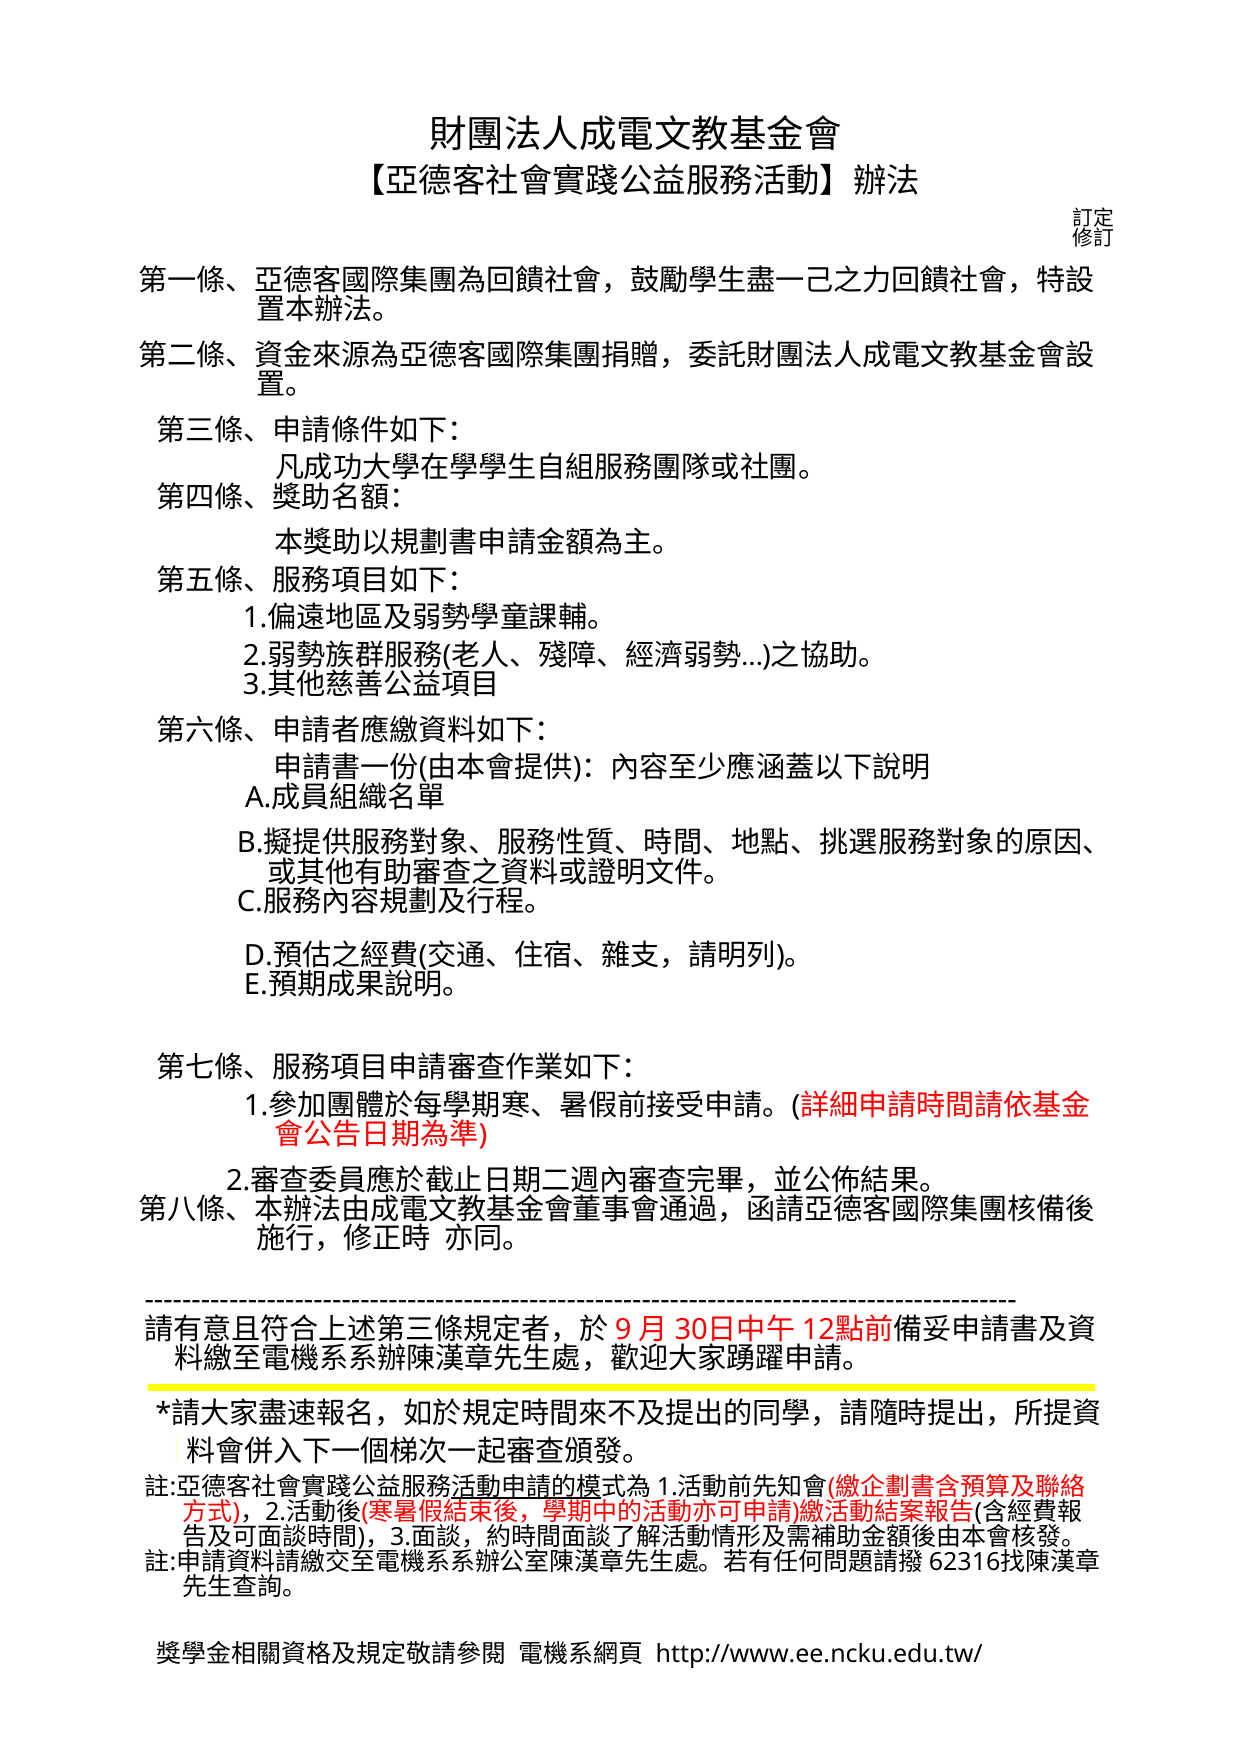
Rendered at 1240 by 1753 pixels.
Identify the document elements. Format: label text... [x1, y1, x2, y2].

text 修訂 [1072, 229, 1127, 250]
text 會公告日期為準) [274, 1121, 1218, 1151]
text 本獎助以規劃書申請金額為主。 [274, 529, 728, 559]
text 訂定 [1072, 208, 1127, 229]
text 或其他有助審查之資料或證明文件。 [267, 859, 1231, 888]
text 第二條、資金來源為亞德客國際集團捐贈，委託財團法人成電文教基金會設 [138, 342, 1231, 371]
text 3.其他慈善公益項目 [243, 671, 1006, 701]
text 第八條、本辦法由成電文教基金會董事會通過，函請亞德客國際集團核備後 [138, 1196, 1231, 1226]
text A.成員組織名單 [245, 784, 1031, 813]
text 申請書一份(由本會提供)：內容至少應涵蓋以下說明 [273, 754, 1031, 784]
picture [147, 1384, 1096, 1391]
text 先生查詢。 [182, 1575, 1231, 1600]
text 2.審查委員應於截止日期二週內審查完畢，並公佈結果。 [226, 1167, 1231, 1196]
text 1.偏遠地區及弱勢學童課輔。 [243, 604, 671, 633]
text 第一條、亞德客國際集團為回饋社會，鼓勵學生盡一己之力回饋社會，特設 [138, 267, 1231, 296]
text 註:亞德客社會實踐公益服務活動申請的模式為 1.活動前先知會(繳企劃書含預算及聯絡 [578, 1475, 1231, 1500]
text 料會併入下一個梯次一起審查頒發。 [186, 1438, 707, 1467]
text 註:亞德客社會實踐公益服務活動申請的模式為 1.活動前先知會(繳企劃書含預算及聯絡 [144, 1475, 466, 1500]
text 告及可面談時間)，3.面談，約時間面談了解活動情形及需補助金額後由本會核發。 [182, 1525, 1231, 1550]
text 財團法人成電文教基金會 [429, 117, 886, 155]
text 第七條、服務項目申請審查作業如下： [156, 1054, 710, 1084]
text B.擬提供服務對象、服務性質、時間、地點、挑選服務對象的原因、 [237, 829, 1231, 859]
text 註:申請資料請繳交至電機系系辦公室陳漢章先生處。若有任何問題請撥 62316找陳漢章 [144, 1550, 1231, 1575]
text C.服務內容規劃及行程。 [237, 888, 1231, 917]
text 請有意且符合上述第三條規定者，於 9月 30日中午 12點前備妥申請書及資 [144, 1316, 1231, 1345]
text 1.參加團體於每學期寒、暑假前接受申請。(詳細申請時間請依基金 [244, 1092, 1218, 1121]
text 置。 [256, 371, 1231, 401]
text 方式)，2.活動後(寒暑假結束後，學期中的活動亦可申請)繳活動結案報告(含經費報 [182, 1500, 1231, 1525]
text 【亞德客社會實踐公益服務活動】辦法 [352, 166, 986, 199]
text 2.弱勢族群服務(老人、殘障、經濟弱勢…)之協助。 [243, 642, 1006, 671]
text 第五條、服務項目如下： [156, 567, 509, 596]
text 置本辦法。 [256, 296, 1231, 326]
text 註:亞德客社會實踐公益服務活動申請的模式為 1.活動前先知會(繳企劃書含預算及聯絡 [514, 1475, 572, 1497]
text *請大家盡速報名，如於規定時間來不及提出的同學，請隨時提出，所提資 [155, 1400, 1231, 1429]
text 第六條、申請者應繳資料如下： [156, 717, 609, 746]
text 第四條、獎助名額： [156, 484, 912, 513]
picture [147, 1438, 177, 1460]
text 施行，修正時 亦同。 [256, 1226, 1231, 1255]
text 獎學金相關資格及規定敬請參閱 電機系網頁 http://www.ee.ncku.edu.tw/ [157, 1642, 1088, 1667]
picture [716, 1438, 1096, 1460]
text --------------------------------------------------------------------------------------------- [144, 1283, 1231, 1316]
text E.預期成果說明。 [244, 971, 899, 1001]
text 凡成功大學在學學生自組服務團隊或社團。 [275, 454, 912, 484]
text 料繳至電機系系辦陳漢章先生處，歡迎大家踴躍申請。 [174, 1345, 1231, 1374]
text 第三條、申請條件如下： [156, 417, 509, 446]
text D.預估之經費(交通、住宿、雜支，請明列)。 [244, 942, 899, 971]
